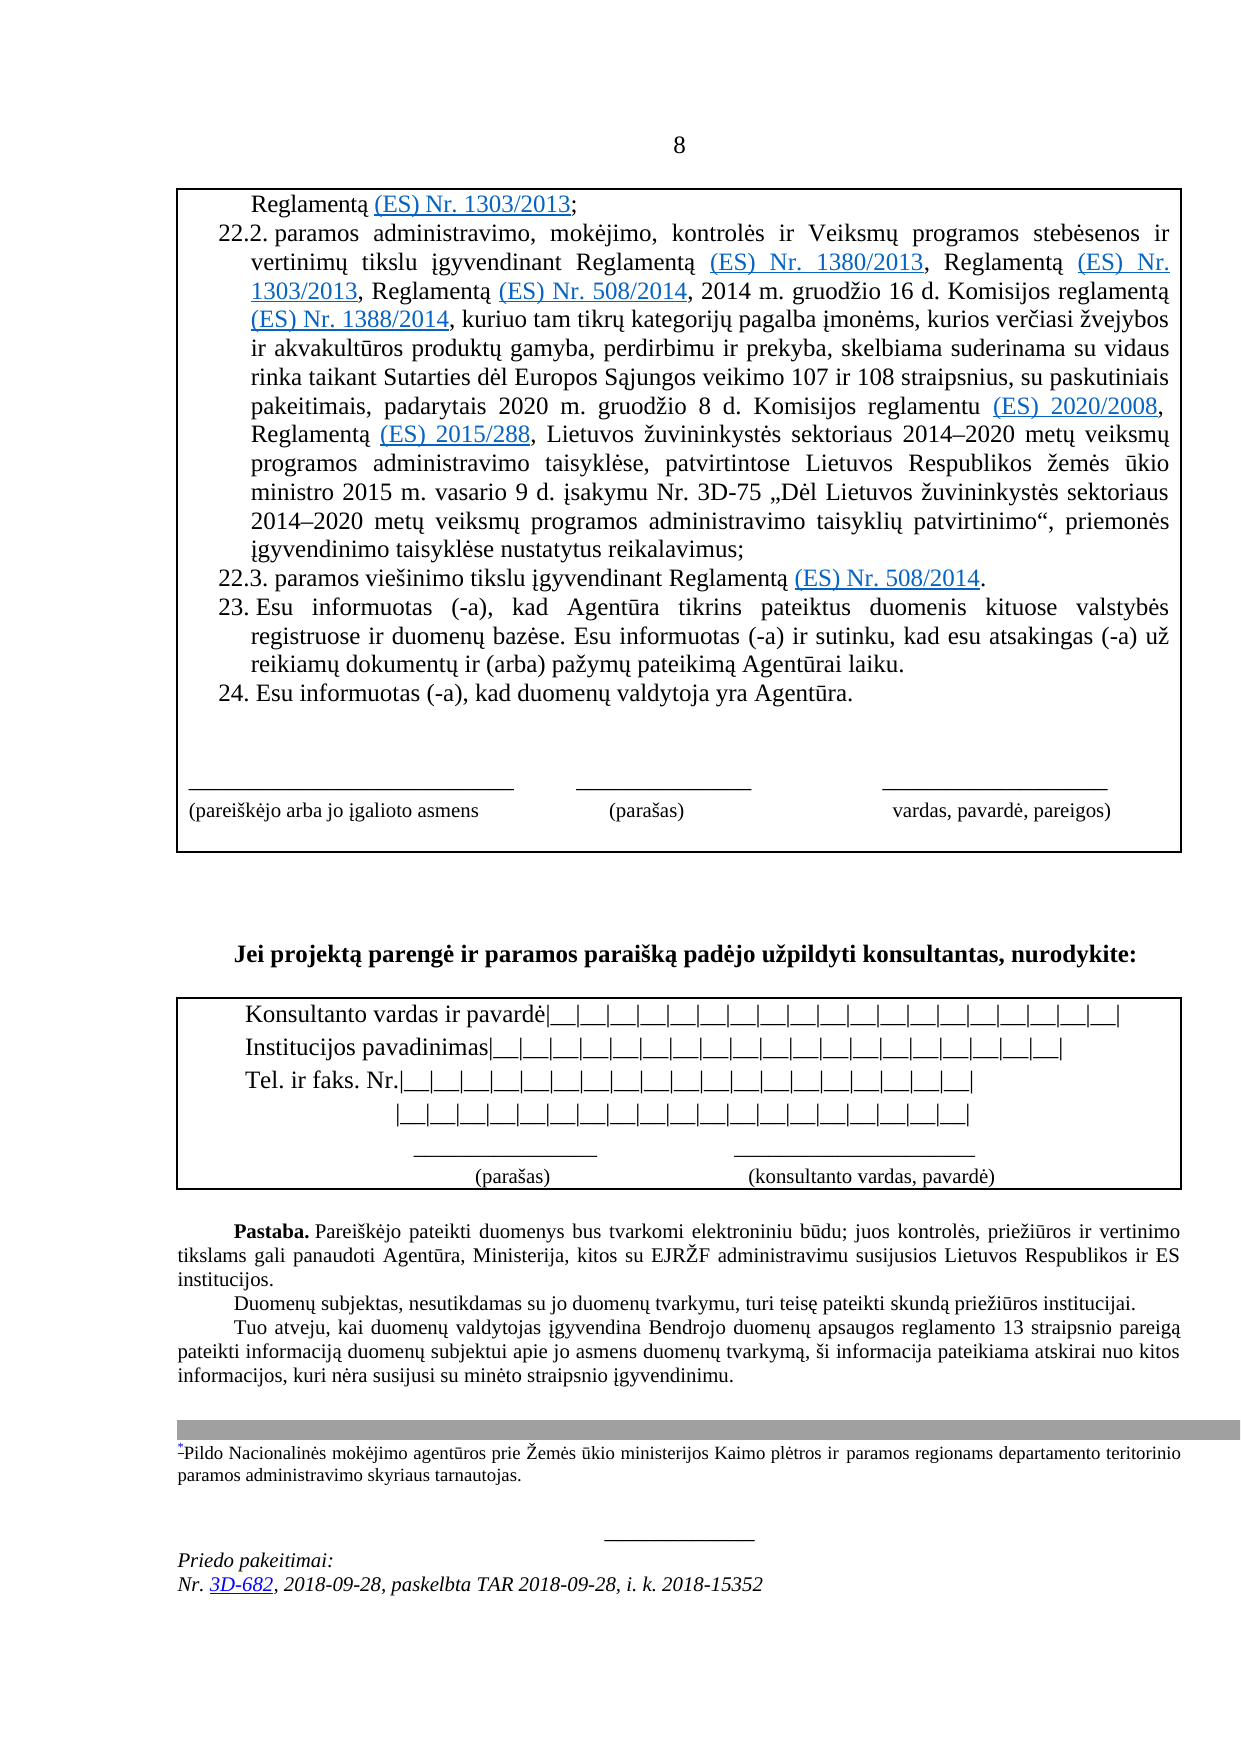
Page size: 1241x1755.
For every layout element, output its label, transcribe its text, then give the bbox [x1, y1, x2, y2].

text Pastaba. Pareiškėjo pateikti duomenys bus tvarkomi elektroniniu būdu; juos kontrolės, priežiūros ir vertinimo tikslams gali panaudoti Agentūra, Ministerija, kitos su EJRŽF administravimu susijusios Lietuvos Respublikos ir ES institucijos. [177, 1219, 1181, 1291]
text Nr. 3D-682, 2018-09-28, paskelbta TAR 2018-09-28, i. k. 2018-15352 [177, 1572, 1181, 1596]
text Jei projektą parengė ir paramos paraišką padėjo užpildyti konsultantas, nurodykite: [177, 939, 1181, 968]
text Tuo atveju, kai duomenų valdytojas įgyvendina Bendrojo duomenų apsaugos reglamento 13 straipsnio pareigą pateikti informaciją duomenų subjektui apie jo asmens duomenų tvarkymą, ši informacija pateikiama atskirai nuo kitos informacijos, kuri nėra susijusi su minėto straipsnio įgyvendinimu. [177, 1315, 1181, 1387]
text Priedo pakeitimai: [177, 1548, 1181, 1572]
text ____________ [177, 1515, 1181, 1543]
table_header Konsultanto vardas ir pavardė|__|__|__|__|__|__|__|__|__|__|__|__|__|__|__|__|__|__|__| Institucijos pavadinimas|__|__|__|__|__|__|__|__|__|__|__|__|__|__|__|__|__|__|__| Tel. ir faks. Nr.|__|__|__|__|__|__|__|__|__|__|__|__|__|__|__|__|__|__|__| |__|__|__|__|__|__|__|__|__|__|__|__|__|__|__|__|__|__|__| ________________ _____________________ (parašas) (konsultanto vardas, pavardė) [178, 999, 1180, 1188]
table_header Reglamentą (ES) Nr. 1303/2013; 22.2. paramos administravimo, mokėjimo, kontrolės ir Veiksmų programos stebėsenos ir vertinimų tikslu įgyvendinant Reglamentą (ES) Nr. 1380/2013, Reglamentą (ES) Nr. 1303/2013, Reglamentą (ES) Nr. 508/2014, 2014 m. gruodžio 16 d. Komisijos reglamentą (ES) Nr. 1388/2014, kuriuo tam tikrų kategorijų pagalba įmonėms, kurios verčiasi žvejybos ir akvakultūros produktų gamyba, perdirbimu ir prekyba, skelbiama suderinama su vidaus rinka taikant Sutarties dėl Europos Sąjungos veikimo 107 ir 108 straipsnius, su paskutiniais pakeitimais, padarytais 2020 m. gruodžio 8 d. Komisijos reglamentu (ES) 2020/2008, Reglamentą (ES) 2015/288, Lietuvos žuvininkystės sektoriaus 2014–2020 metų veiksmų programos administravimo taisyklėse, patvirtintose Lietuvos Respublikos žemės ūkio ministro 2015 m. vasario 9 d. įsakymu Nr. 3D-75 „Dėl Lietuvos žuvininkystės sektoriaus 2014–2020 metų veiksmų programos administravimo taisyklių patvirtinimo“, priemonės įgyvendinimo taisyklėse nustatytus reikalavimus; 22.3. paramos viešinimo tikslu įgyvendinant Reglamentą (ES) Nr. 508/2014. 23. Esu informuotas (-a), kad Agentūra tikrins pateiktus duomenis kituose valstybės registruose ir duomenų bazėse. Esu informuotas (-a) ir sutinku, kad esu atsakingas (-a) už reikiamų dokumentų ir (arba) pažymų pateikimą Agentūrai laiku. 24. Esu informuotas (-a), kad duomenų valdytoja yra Agentūra. __________________________ ______________ __________________ (pareiškėjo arba jo įgalioto asmens (parašas) vardas, pavardė, pareigos) [178, 190, 1180, 822]
text *Pildo Nacionalinės mokėjimo agentūros prie Žemės ūkio ministerijos Kaimo plėtros ir paramos regionams departamento teritorinio paramos administravimo skyriaus tarnautojas. [177, 1440, 1181, 1486]
text Duomenų subjektas, nesutikdamas su jo duomenų tvarkymu, turi teisę pateikti skundą priežiūros institucijai. [177, 1291, 1181, 1315]
table_cell [178, 822, 1180, 851]
